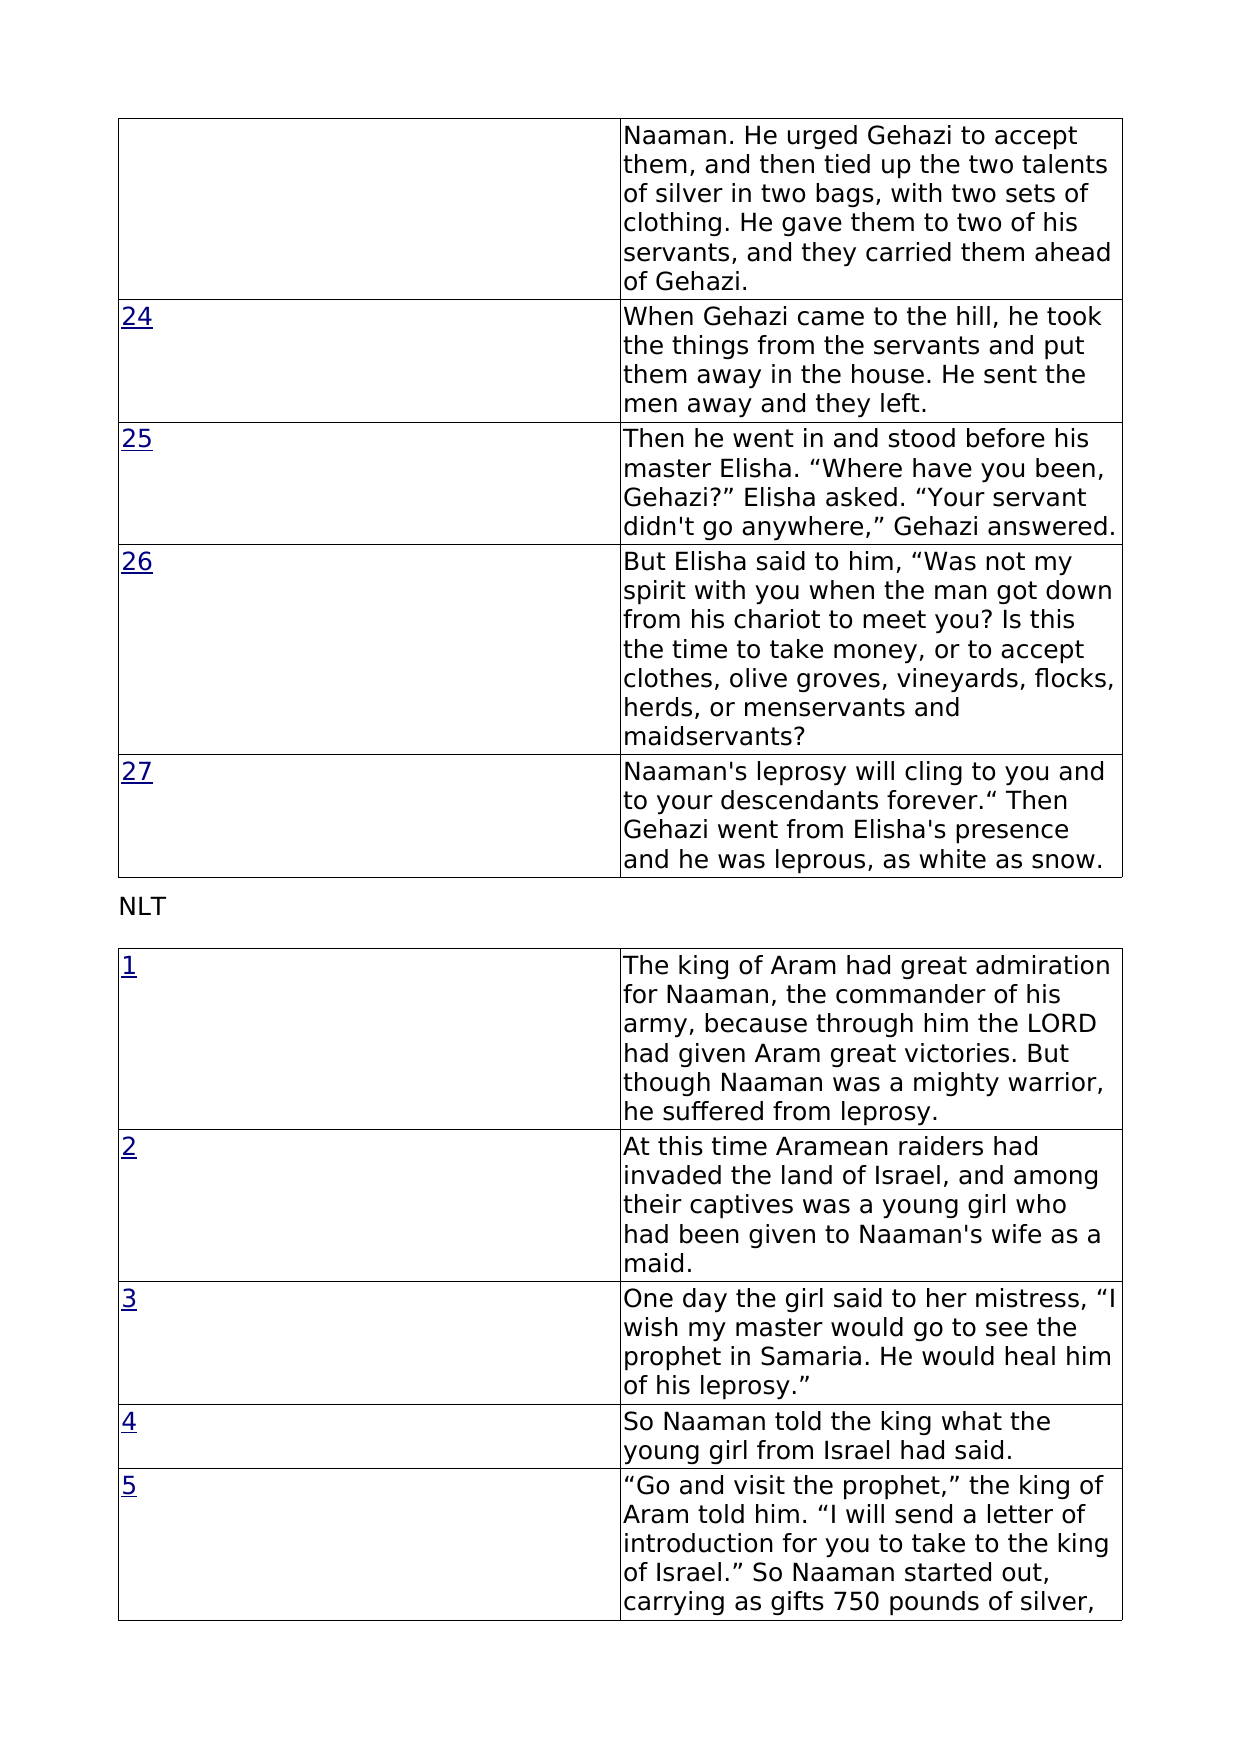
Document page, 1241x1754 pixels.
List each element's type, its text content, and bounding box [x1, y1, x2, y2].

table_cell 27 [119, 755, 620, 877]
table_cell Then he went in and stood before his master Elisha. “Where have you been, Gehazi?” Elisha asked. “Your servant didn't go anywhere,” Gehazi answered. [621, 423, 1122, 544]
table_cell 5 [119, 1469, 620, 1620]
table_cell But Elisha said to him, “Was not my spirit with you when the man got down from his chariot to meet you? Is this the time to take money, or to accept clothes, olive groves, vineyards, flocks, herds, or menservants and maidservants? [621, 545, 1122, 754]
table_cell One day the girl said to her mistress, “I wish my master would go to see the prophet in Samaria. He would heal him of his leprosy.” [621, 1282, 1122, 1404]
table_header The king of Aram had great admiration for Naaman, the commander of his army, because through him the LORD had given Aram great victories. But though Naaman was a mighty warrior, he suffered from leprosy. [621, 949, 1122, 1129]
table_cell 25 [119, 423, 620, 544]
text NLT [118, 892, 1122, 921]
table_cell Naaman. He urged Gehazi to accept them, and then tied up the two talents of silver in two bags, with two sets of clothing. He gave them to two of his servants, and they carried them ahead of Gehazi. [621, 119, 1122, 299]
table_cell At this time Aramean raiders had invaded the land of Israel, and among their captives was a young girl who had been given to Naaman's wife as a maid. [621, 1130, 1122, 1281]
table_cell 3 [119, 1282, 620, 1404]
table_cell Naaman's leprosy will cling to you and to your descendants forever.“ Then Gehazi went from Elisha's presence and he was leprous, as white as snow. [621, 755, 1122, 877]
table_cell When Gehazi came to the hill, he took the things from the servants and put them away in the house. He sent the men away and they left. [621, 300, 1122, 422]
table_cell “Go and visit the prophet,” the king of Aram told him. “I will send a letter of introduction for you to take to the king of Israel.” So Naaman started out, carrying as gifts 750 pounds of silver, [621, 1469, 1122, 1620]
table_header 1 [119, 949, 620, 1129]
table_cell 4 [119, 1405, 620, 1468]
table_cell [119, 119, 620, 299]
table_cell 24 [119, 300, 620, 422]
table_cell 26 [119, 545, 620, 754]
table_cell 2 [119, 1130, 620, 1281]
table_cell So Naaman told the king what the young girl from Israel had said. [621, 1405, 1122, 1468]
